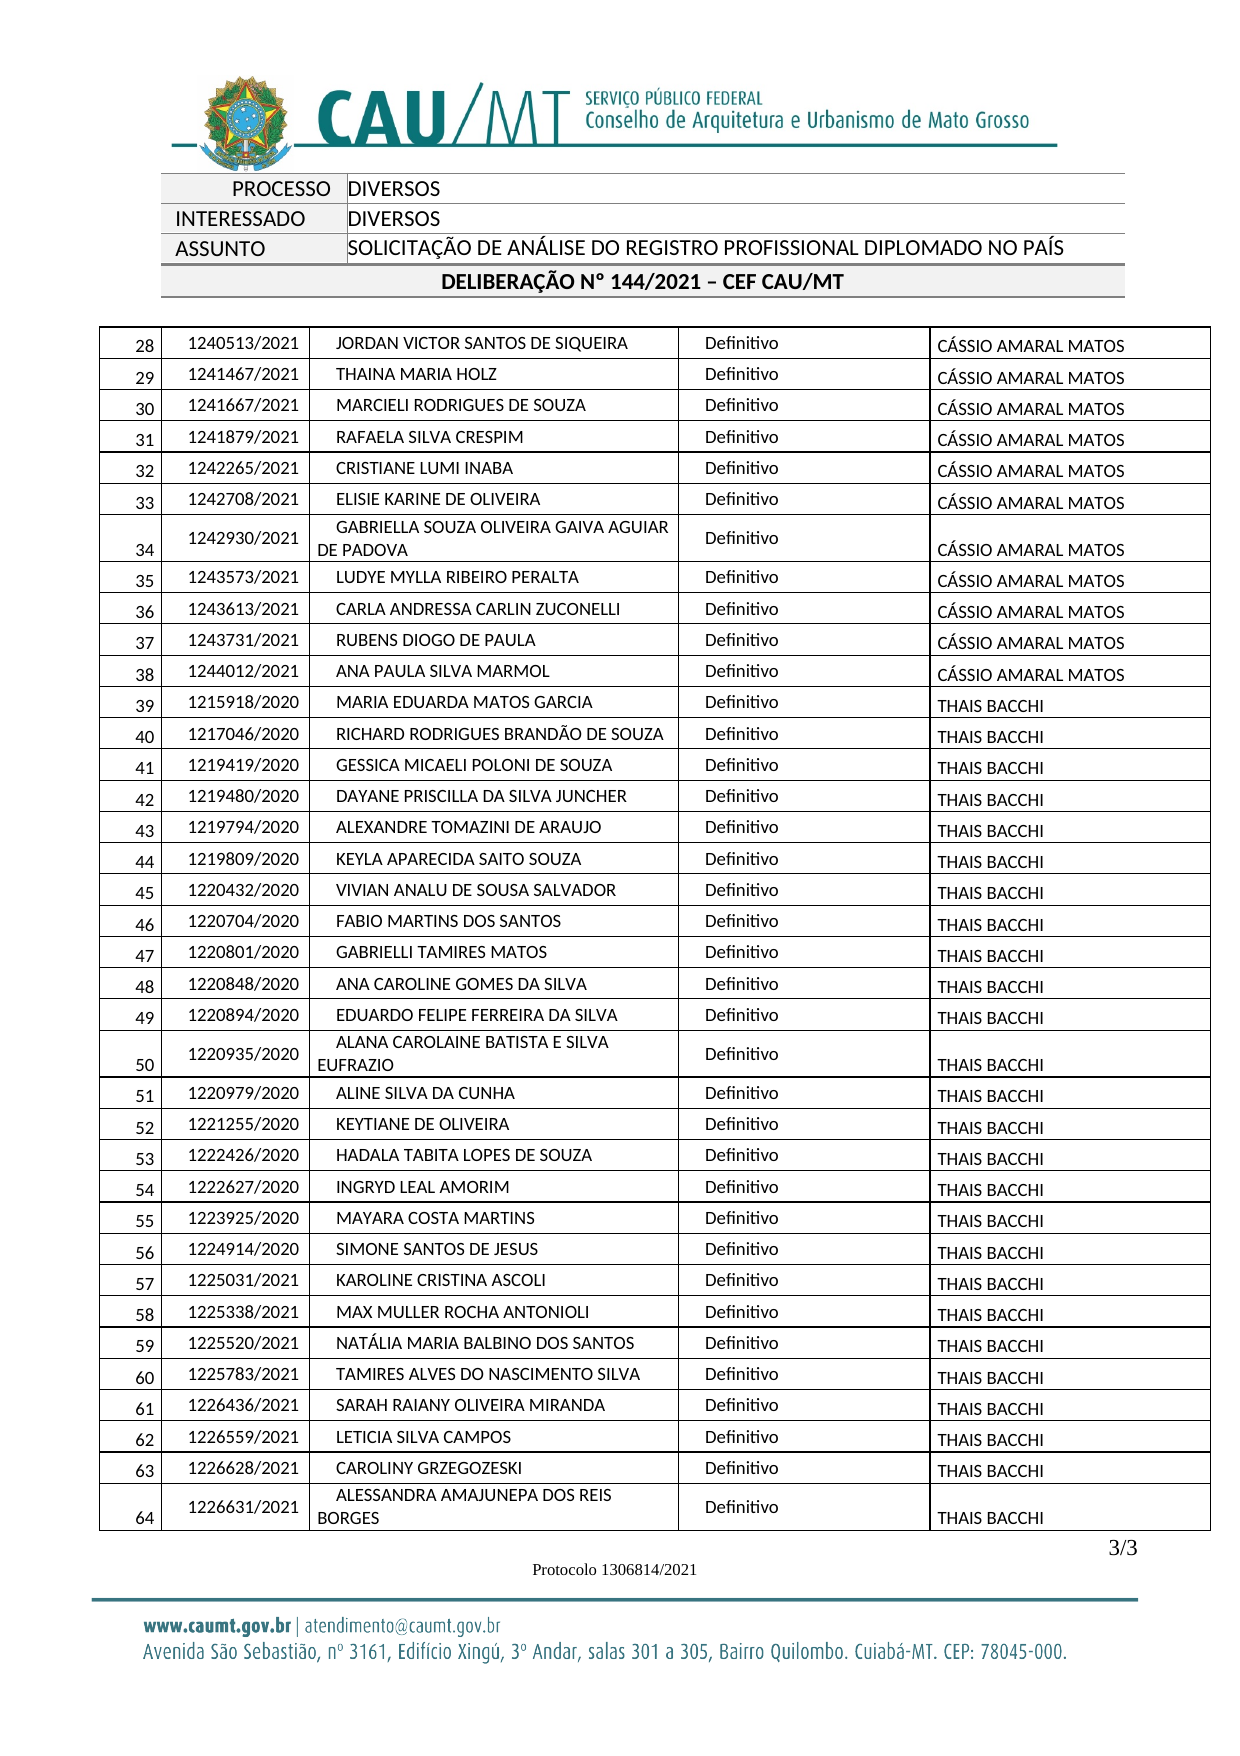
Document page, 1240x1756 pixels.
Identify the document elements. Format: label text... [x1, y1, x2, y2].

table_cell 59 [100, 1328, 161, 1358]
table_cell ANA PAULA SILVA MARMOL [310, 656, 678, 686]
table_cell Definitivo [679, 874, 929, 904]
table_cell 1226628/2021 [162, 1453, 309, 1483]
table_cell CÁSSIO AMARAL MATOS [931, 562, 1210, 592]
table_cell GABRIELLI TAMIRES MATOS [310, 937, 678, 967]
table_cell GESSICA MICAELI POLONI DE SOUZA [310, 749, 678, 779]
table_cell 1226559/2021 [162, 1421, 309, 1451]
table_cell 1241467/2021 [162, 359, 309, 389]
table_cell 1222627/2020 [162, 1171, 309, 1201]
table_cell MAX MULLER ROCHA ANTONIOLI [310, 1296, 678, 1326]
table_cell Definitivo [679, 328, 929, 358]
table_cell 50 [100, 1031, 161, 1076]
table_cell Definitivo [679, 593, 929, 623]
table_cell CAROLINY GRZEGOZESKI [310, 1453, 678, 1483]
table_cell HADALA TABITA LOPES DE SOUZA [310, 1140, 678, 1170]
table_cell CÁSSIO AMARAL MATOS [931, 359, 1210, 389]
table_cell Definitivo [679, 656, 929, 686]
table_cell Definitivo [679, 781, 929, 811]
table_cell 1220848/2020 [162, 968, 309, 998]
table_cell LETICIA SILVA CAMPOS [310, 1421, 678, 1451]
table_cell FABIO MARTINS DOS SANTOS [310, 906, 678, 936]
table_cell 31 [100, 421, 161, 451]
table_cell ANA CAROLINE GOMES DA SILVA [310, 968, 678, 998]
table_cell 1240513/2021 [162, 328, 309, 358]
table_cell 56 [100, 1234, 161, 1264]
table_cell ELISIE KARINE DE OLIVEIRA [310, 484, 678, 514]
table_cell Definitivo [679, 1390, 929, 1420]
table_cell Definitivo [679, 562, 929, 592]
table_cell THAIS BACCHI [931, 906, 1210, 936]
table_cell Definitivo [679, 1031, 929, 1076]
table_cell 44 [100, 843, 161, 873]
table_cell Definitivo [679, 1171, 929, 1201]
table_cell 64 [100, 1484, 161, 1529]
table_cell 1241667/2021 [162, 390, 309, 420]
table_cell 1226631/2021 [162, 1484, 309, 1529]
table_cell 62 [100, 1421, 161, 1451]
table_cell 1242265/2021 [162, 453, 309, 483]
table_cell 60 [100, 1359, 161, 1389]
table_cell 53 [100, 1140, 161, 1170]
table_cell 39 [100, 687, 161, 717]
table_cell CÁSSIO AMARAL MATOS [931, 328, 1210, 358]
table_cell 35 [100, 562, 161, 592]
table_cell 63 [100, 1453, 161, 1483]
table_cell 1219809/2020 [162, 843, 309, 873]
table_cell THAIS BACCHI [931, 1265, 1210, 1295]
table_cell RAFAELA SILVA CRESPIM [310, 421, 678, 451]
table_cell THAIS BACCHI [931, 812, 1210, 842]
table_cell 1223925/2020 [162, 1203, 309, 1233]
table_cell 1243573/2021 [162, 562, 309, 592]
table_cell Definitivo [679, 421, 929, 451]
table_cell 61 [100, 1390, 161, 1420]
table_cell 54 [100, 1171, 161, 1201]
table_cell TAMIRES ALVES DO NASCIMENTO SILVA [310, 1359, 678, 1389]
table_cell JORDAN VICTOR SANTOS DE SIQUEIRA [310, 328, 678, 358]
table_cell 1220801/2020 [162, 937, 309, 967]
table_cell 1242930/2021 [162, 515, 309, 561]
table_cell 51 [100, 1078, 161, 1108]
table_cell 1220894/2020 [162, 999, 309, 1029]
table_cell 48 [100, 968, 161, 998]
table_cell LUDYE MYLLA RIBEIRO PERALTA [310, 562, 678, 592]
table_cell 1219419/2020 [162, 749, 309, 779]
table_cell 1220704/2020 [162, 906, 309, 936]
table_cell THAIS BACCHI [931, 1453, 1210, 1483]
table_cell Definitivo [679, 484, 929, 514]
table_cell THAIS BACCHI [931, 1171, 1210, 1201]
table_cell ALESSANDRA AMAJUNEPA DOS REIS BORGES [310, 1484, 678, 1529]
table_cell 30 [100, 390, 161, 420]
table_cell THAIS BACCHI [931, 749, 1210, 779]
table_cell 1226436/2021 [162, 1390, 309, 1420]
table_cell GABRIELLA SOUZA OLIVEIRA GAIVA AGUIAR DE PADOVA [310, 515, 678, 561]
table_cell Definitivo [679, 515, 929, 561]
table_cell 42 [100, 781, 161, 811]
table_cell 46 [100, 906, 161, 936]
table_cell THAIS BACCHI [931, 1234, 1210, 1264]
table_cell THAIS BACCHI [931, 937, 1210, 967]
table_cell 49 [100, 999, 161, 1029]
table_cell CÁSSIO AMARAL MATOS [931, 624, 1210, 654]
table_cell 58 [100, 1296, 161, 1326]
table_cell 29 [100, 359, 161, 389]
table_cell Definitivo [679, 1203, 929, 1233]
table_cell SARAH RAIANY OLIVEIRA MIRANDA [310, 1390, 678, 1420]
table_cell THAIS BACCHI [931, 1296, 1210, 1326]
table_cell 1219480/2020 [162, 781, 309, 811]
table_cell CRISTIANE LUMI INABA [310, 453, 678, 483]
table_cell Definitivo [679, 1296, 929, 1326]
table_cell Definitivo [679, 1265, 929, 1295]
table_cell 28 [100, 328, 161, 358]
table_cell 55 [100, 1203, 161, 1233]
table_cell 52 [100, 1109, 161, 1139]
table_cell 1215918/2020 [162, 687, 309, 717]
table_cell INGRYD LEAL AMORIM [310, 1171, 678, 1201]
table_cell 1219794/2020 [162, 812, 309, 842]
table_cell THAIS BACCHI [931, 687, 1210, 717]
table_cell 33 [100, 484, 161, 514]
table_cell THAIS BACCHI [931, 999, 1210, 1029]
table_cell KAROLINE CRISTINA ASCOLI [310, 1265, 678, 1295]
table_cell 37 [100, 624, 161, 654]
table_cell THAIS BACCHI [931, 1140, 1210, 1170]
table_cell Definitivo [679, 1359, 929, 1389]
table_cell Definitivo [679, 624, 929, 654]
table_cell THAIS BACCHI [931, 1078, 1210, 1108]
table_cell RUBENS DIOGO DE PAULA [310, 624, 678, 654]
table_cell 34 [100, 515, 161, 561]
table_cell THAIS BACCHI [931, 718, 1210, 748]
table_cell 45 [100, 874, 161, 904]
table_cell NATÁLIA MARIA BALBINO DOS SANTOS [310, 1328, 678, 1358]
table_cell 47 [100, 937, 161, 967]
table_cell SIMONE SANTOS DE JESUS [310, 1234, 678, 1264]
table_cell 1220432/2020 [162, 874, 309, 904]
table_cell 32 [100, 453, 161, 483]
table_cell 1217046/2020 [162, 718, 309, 748]
table_cell THAIS BACCHI [931, 1109, 1210, 1139]
table_cell Definitivo [679, 906, 929, 936]
table_cell THAIS BACCHI [931, 1390, 1210, 1420]
table_cell Definitivo [679, 749, 929, 779]
table_cell EDUARDO FELIPE FERREIRA DA SILVA [310, 999, 678, 1029]
table_cell 1225520/2021 [162, 1328, 309, 1358]
table_cell Definitivo [679, 968, 929, 998]
table_cell 40 [100, 718, 161, 748]
table_cell Definitivo [679, 687, 929, 717]
table_cell THAIS BACCHI [931, 1328, 1210, 1358]
table_cell Definitivo [679, 1453, 929, 1483]
table_cell 1243731/2021 [162, 624, 309, 654]
table_cell 1220935/2020 [162, 1031, 309, 1076]
table_cell Definitivo [679, 718, 929, 748]
table_cell CÁSSIO AMARAL MATOS [931, 453, 1210, 483]
table_cell ALANA CAROLAINE BATISTA E SILVA EUFRAZIO [310, 1031, 678, 1076]
table_cell 57 [100, 1265, 161, 1295]
table_cell MARIA EDUARDA MATOS GARCIA [310, 687, 678, 717]
table_cell Definitivo [679, 1140, 929, 1170]
table_cell 1220979/2020 [162, 1078, 309, 1108]
table_cell 1242708/2021 [162, 484, 309, 514]
table_cell THAIS BACCHI [931, 1359, 1210, 1389]
table_cell Definitivo [679, 453, 929, 483]
table_cell 41 [100, 749, 161, 779]
table_cell MARCIELI RODRIGUES DE SOUZA [310, 390, 678, 420]
table_cell 1221255/2020 [162, 1109, 309, 1139]
table_cell THAIS BACCHI [931, 843, 1210, 873]
table_cell CÁSSIO AMARAL MATOS [931, 484, 1210, 514]
table_cell THAINA MARIA HOLZ [310, 359, 678, 389]
table_cell 1225783/2021 [162, 1359, 309, 1389]
table_cell CARLA ANDRESSA CARLIN ZUCONELLI [310, 593, 678, 623]
table_cell THAIS BACCHI [931, 874, 1210, 904]
table_cell THAIS BACCHI [931, 1484, 1210, 1529]
table_cell 1244012/2021 [162, 656, 309, 686]
table_cell CÁSSIO AMARAL MATOS [931, 421, 1210, 451]
table_cell THAIS BACCHI [931, 968, 1210, 998]
table_cell KEYLA APARECIDA SAITO SOUZA [310, 843, 678, 873]
table_cell Definitivo [679, 937, 929, 967]
table_cell 43 [100, 812, 161, 842]
table_cell CÁSSIO AMARAL MATOS [931, 593, 1210, 623]
table_cell CÁSSIO AMARAL MATOS [931, 515, 1210, 561]
table_cell MAYARA COSTA MARTINS [310, 1203, 678, 1233]
table_cell 36 [100, 593, 161, 623]
table_cell Definitivo [679, 359, 929, 389]
table_cell 1224914/2020 [162, 1234, 309, 1264]
table_cell 1222426/2020 [162, 1140, 309, 1170]
table_cell Definitivo [679, 1109, 929, 1139]
table_cell Definitivo [679, 390, 929, 420]
table_cell CÁSSIO AMARAL MATOS [931, 390, 1210, 420]
table_cell Definitivo [679, 1484, 929, 1529]
table_cell Definitivo [679, 1421, 929, 1451]
table_cell THAIS BACCHI [931, 1421, 1210, 1451]
table_cell Definitivo [679, 812, 929, 842]
table_cell 1243613/2021 [162, 593, 309, 623]
table_cell ALEXANDRE TOMAZINI DE ARAUJO [310, 812, 678, 842]
table_cell DAYANE PRISCILLA DA SILVA JUNCHER [310, 781, 678, 811]
table_cell ALINE SILVA DA CUNHA [310, 1078, 678, 1108]
table_cell RICHARD RODRIGUES BRANDÃO DE SOUZA [310, 718, 678, 748]
table_cell 1241879/2021 [162, 421, 309, 451]
table_cell Definitivo [679, 843, 929, 873]
table_cell 1225031/2021 [162, 1265, 309, 1295]
table_cell THAIS BACCHI [931, 1203, 1210, 1233]
table_cell THAIS BACCHI [931, 781, 1210, 811]
table_cell Definitivo [679, 1234, 929, 1264]
table_cell CÁSSIO AMARAL MATOS [931, 656, 1210, 686]
table_cell 1225338/2021 [162, 1296, 309, 1326]
table_cell THAIS BACCHI [931, 1031, 1210, 1076]
table_cell VIVIAN ANALU DE SOUSA SALVADOR [310, 874, 678, 904]
table_cell Definitivo [679, 1328, 929, 1358]
table_cell Definitivo [679, 999, 929, 1029]
table_cell 38 [100, 656, 161, 686]
table_cell Definitivo [679, 1078, 929, 1108]
table_cell KEYTIANE DE OLIVEIRA [310, 1109, 678, 1139]
